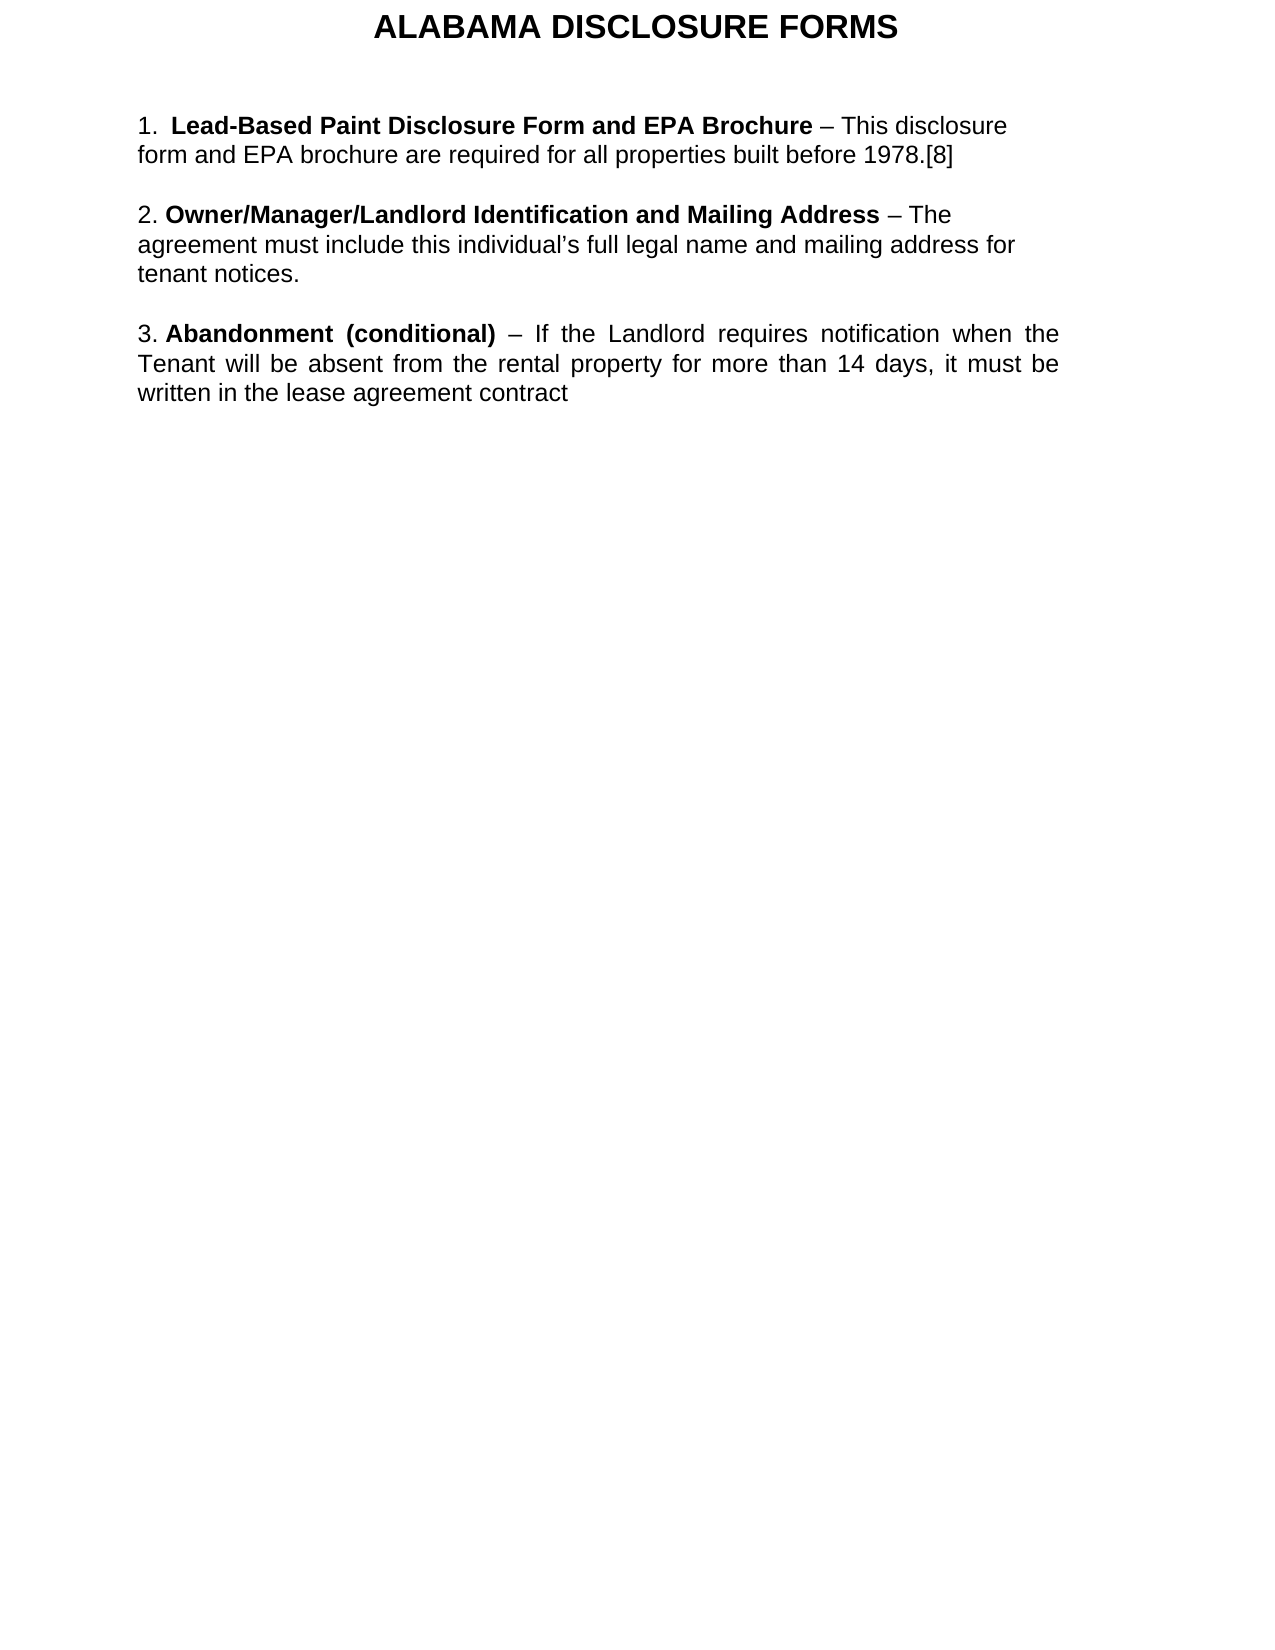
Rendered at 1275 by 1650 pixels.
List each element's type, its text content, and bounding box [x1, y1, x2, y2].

list Owner/Manager/Landlord Identification and Mailing Address – The agreement must include this individual’s full legal name and mailing address for tenant notices. [137, 200, 1061, 288]
list Abandonment (conditional) – If the Landlord requires notification when the Tenant will be absent from the rental property for more than 14 days, it must be written in the lease agreement contract [137, 319, 1060, 407]
list Lead-Based Paint Disclosure Form and EPA Brochure – This disclosure form and EPA brochure are required for all properties built before 1978.[8] [137, 111, 1054, 169]
subtitle ALABAMA DISCLOSURE FORMS [148, 7, 1123, 46]
